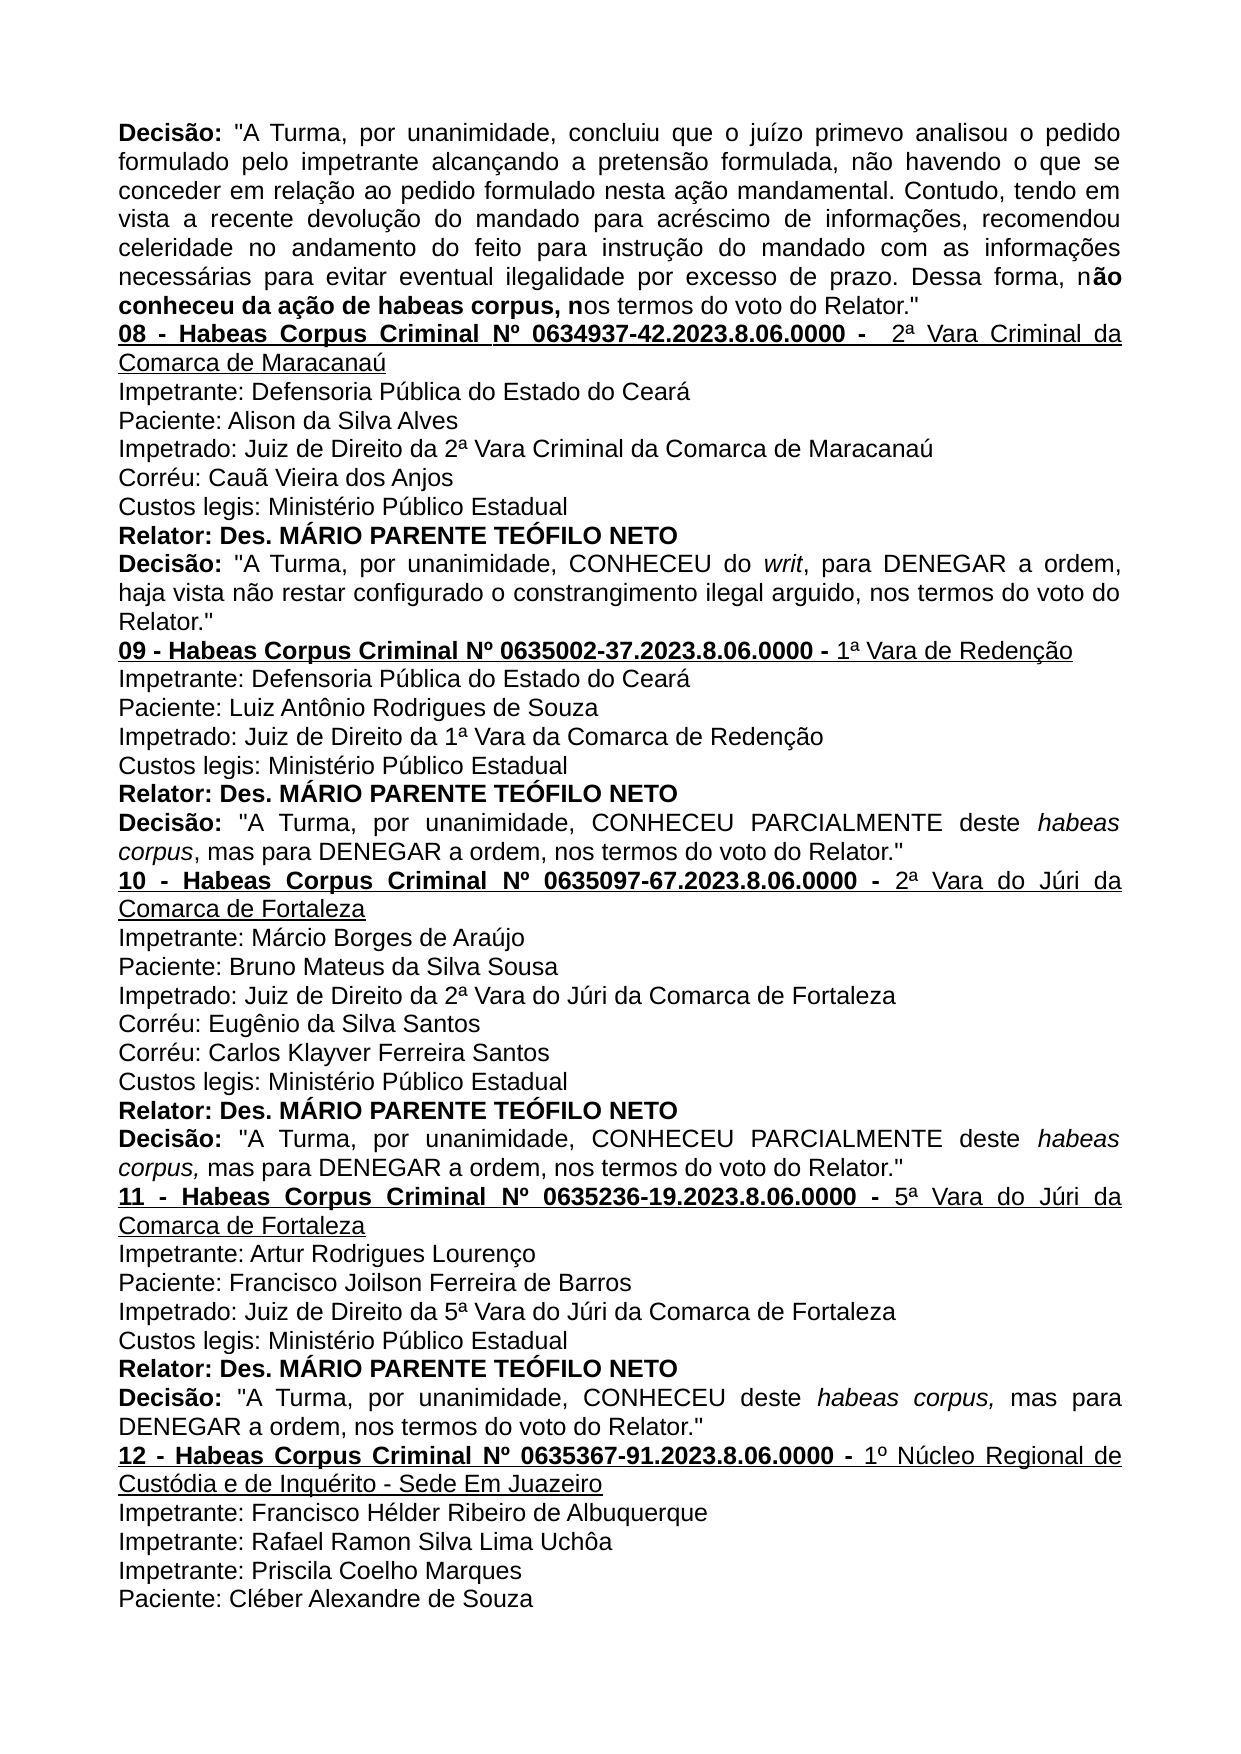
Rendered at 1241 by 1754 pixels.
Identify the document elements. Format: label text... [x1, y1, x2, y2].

text Custódia e de Inquérito - Sede Em Juazeiro [118, 1467, 1122, 1498]
text Paciente: Bruno Mateus da Silva Sousa [118, 952, 1122, 981]
text 09 - Habeas Corpus Criminal Nº 0635002-37.2023.8.06.0000 - 1ª Vara de Redenção [118, 636, 1122, 664]
text Decisão: "A Turma, por unanimidade, CONHECEU deste habeas corpus, mas para DENEGAR a ordem, nos termos do voto do Relator." [118, 1383, 1122, 1441]
text Paciente: Alison da Silva Alves [118, 406, 1122, 434]
text Corréu: Eugênio da Silva Santos [118, 1009, 1122, 1038]
text Impetrado: Juiz de Direito da 1ª Vara da Comarca de Redenção [118, 722, 1122, 751]
text Impetrado: Juiz de Direito da 2ª Vara Criminal da Comarca de Maracanaú [118, 434, 1122, 463]
text Relator: Des. MÁRIO PARENTE TEÓFILO NETO [118, 1354, 1122, 1383]
text Corréu: Carlos Klayver Ferreira Santos [118, 1038, 1122, 1067]
text Paciente: Cléber Alexandre de Souza [118, 1584, 1122, 1613]
text 08 - Habeas Corpus Criminal Nº 0634937-42.2023.8.06.0000 - 2ª Vara Criminal da [118, 319, 1122, 344]
text Impetrante: Defensoria Pública do Estado do Ceará [118, 377, 1122, 406]
text Impetrante: Defensoria Pública do Estado do Ceará [118, 664, 1122, 693]
text Relator: Des. MÁRIO PARENTE TEÓFILO NETO [118, 779, 1122, 808]
text Paciente: Luiz Antônio Rodrigues de Souza [118, 693, 1122, 722]
text Relator: Des. MÁRIO PARENTE TEÓFILO NETO [118, 521, 1122, 549]
text Relator: Des. MÁRIO PARENTE TEÓFILO NETO [118, 1096, 1122, 1124]
text Paciente: Francisco Joilson Ferreira de Barros [118, 1268, 1122, 1297]
text Decisão: "A Turma, por unanimidade, CONHECEU PARCIALMENTE deste habeas corpus, mas para DENEGAR a ordem, nos termos do voto do Relator." [118, 1124, 1122, 1182]
text Impetrante: Priscila Coelho Marques [118, 1556, 1122, 1584]
text 10 - Habeas Corpus Criminal Nº 0635097-67.2023.8.06.0000 - 2ª Vara do Júri da [118, 866, 1122, 891]
text Impetrante: Francisco Hélder Ribeiro de Albuquerque [118, 1498, 1122, 1527]
text Comarca de Fortaleza [118, 1208, 1122, 1239]
text Impetrado: Juiz de Direito da 2ª Vara do Júri da Comarca de Fortaleza [118, 981, 1122, 1009]
text Comarca de Fortaleza [118, 892, 1122, 923]
text 12 - Habeas Corpus Criminal Nº 0635367-91.2023.8.06.0000 - 1º Núcleo Regional de [118, 1441, 1122, 1466]
text Decisão: "A Turma, por unanimidade, CONHECEU do writ, para DENEGAR a ordem, haja vista não restar configurado o constrangimento ilegal arguido, nos termos do voto do Relator." [118, 549, 1122, 636]
text Custos legis: Ministério Público Estadual [118, 492, 1122, 521]
text Decisão: "A Turma, por unanimidade, concluiu que o juízo primevo analisou o pedido formulado pelo impetrante alcançando a pretensão formulada, não havendo o que se conceder em relação ao pedido formulado nesta ação mandamental. Contudo, tendo em vista a recente devolução do mandado para acréscimo de informações, recomendou celeridade no andamento do feito para instrução do mandado com as informações necessárias para evitar eventual ilegalidade por excesso de prazo. Dessa forma, não conheceu da ação de habeas corpus, nos termos do voto do Relator." [118, 118, 1122, 319]
text Comarca de Maracanaú [118, 345, 1122, 377]
text Custos legis: Ministério Público Estadual [118, 751, 1122, 779]
text Decisão: "A Turma, por unanimidade, CONHECEU PARCIALMENTE deste habeas corpus, mas para DENEGAR a ordem, nos termos do voto do Relator." [118, 808, 1122, 866]
text Custos legis: Ministério Público Estadual [118, 1067, 1122, 1096]
text Corréu: Cauã Vieira dos Anjos [118, 463, 1122, 492]
text Custos legis: Ministério Público Estadual [118, 1326, 1122, 1354]
text Impetrante: Rafael Ramon Silva Lima Uchôa [118, 1527, 1122, 1556]
text Impetrante: Artur Rodrigues Lourenço [118, 1239, 1122, 1268]
text Impetrado: Juiz de Direito da 5ª Vara do Júri da Comarca de Fortaleza [118, 1297, 1122, 1326]
text 11 - Habeas Corpus Criminal Nº 0635236-19.2023.8.06.0000 - 5ª Vara do Júri da [118, 1182, 1122, 1207]
text Impetrante: Márcio Borges de Araújo [118, 923, 1122, 952]
